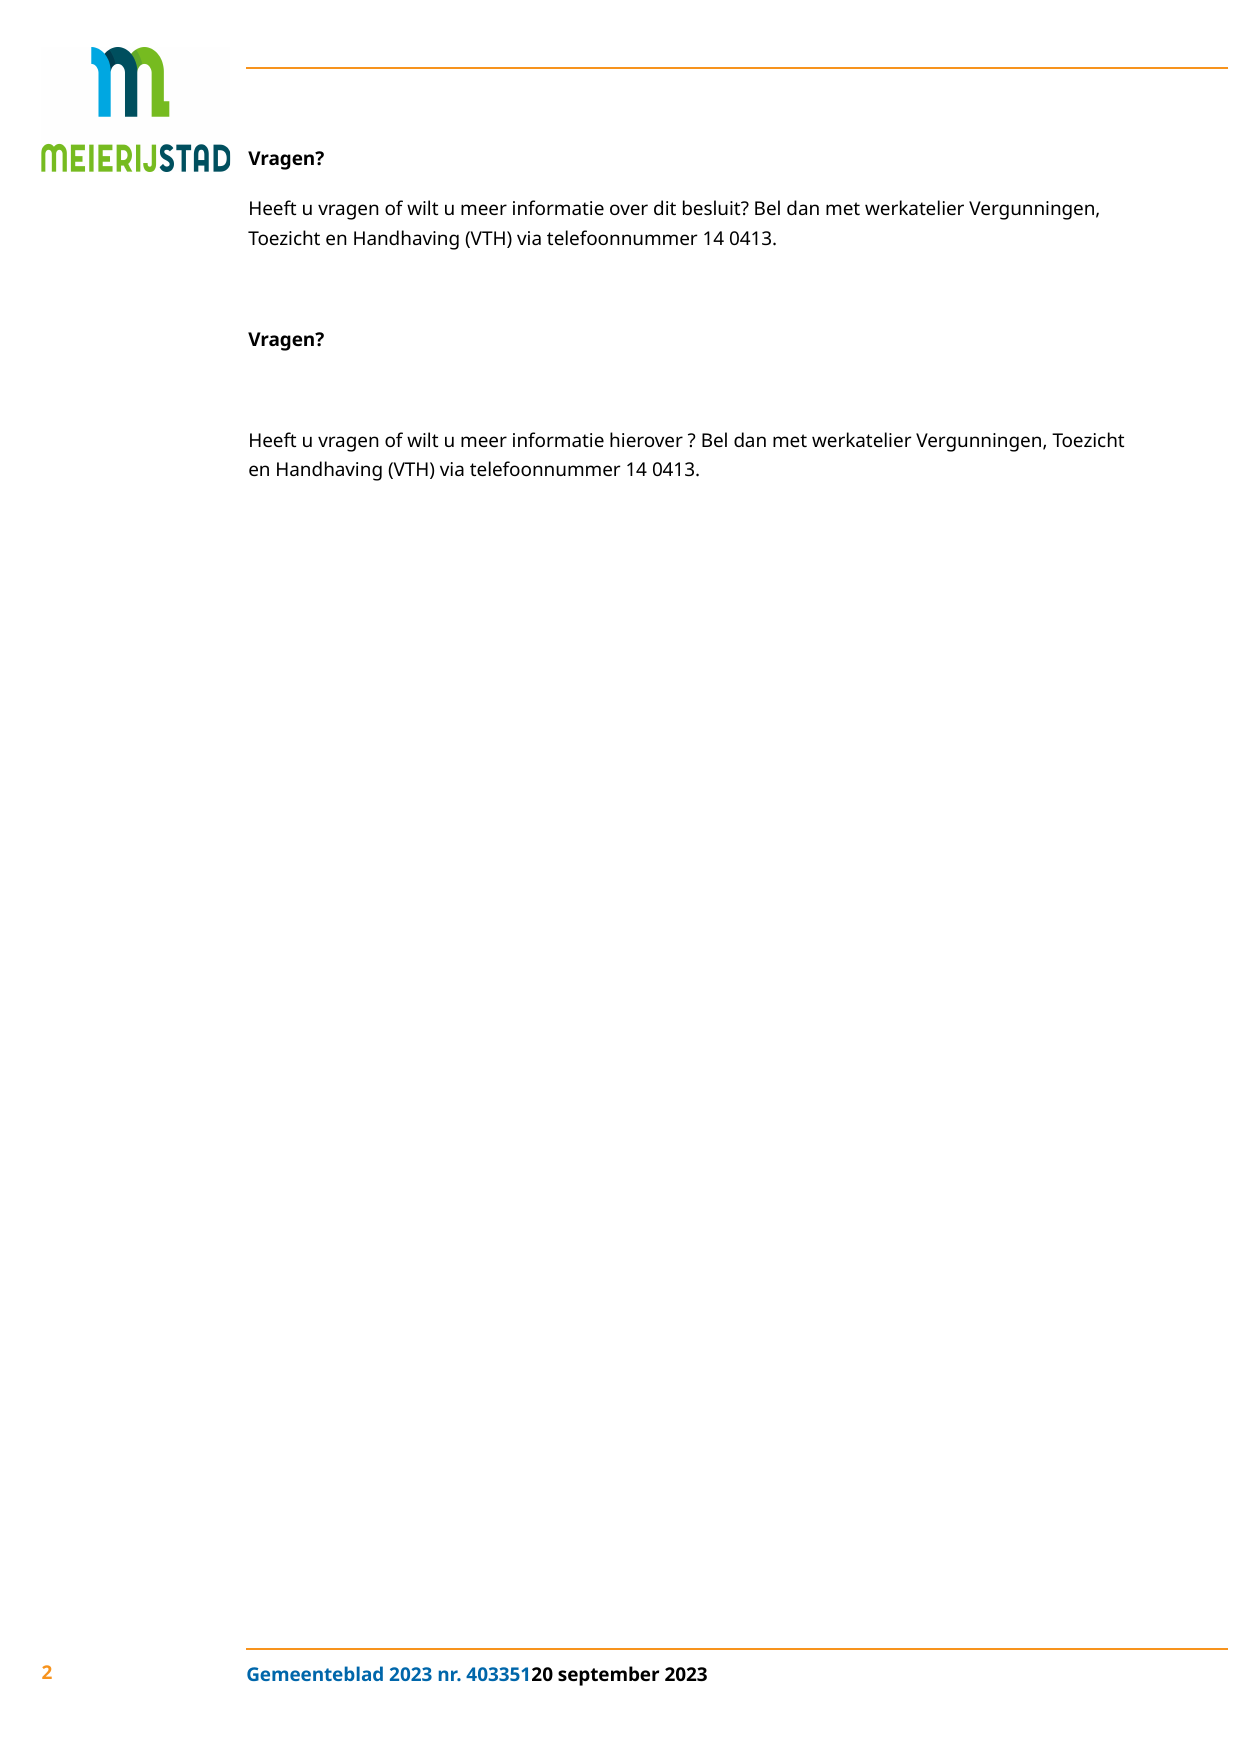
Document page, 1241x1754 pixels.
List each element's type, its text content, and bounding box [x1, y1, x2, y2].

text Heeft u vragen of wilt u meer informatie hierover ? Bel dan met werkatelier Vergunningen, Toezicht en Handhaving (VTH) via telefoonnummer 14 0413. [248, 427, 1152, 482]
text Vragen? [248, 326, 1152, 352]
text Vragen? [248, 145, 1152, 171]
text Heeft u vragen of wilt u meer informatie over dit besluit? Bel dan met werkatelier Vergunningen, Toezicht en Handhaving (VTH) via telefoonnummer 14 0413. [248, 196, 1152, 251]
picture [41, 47, 231, 172]
